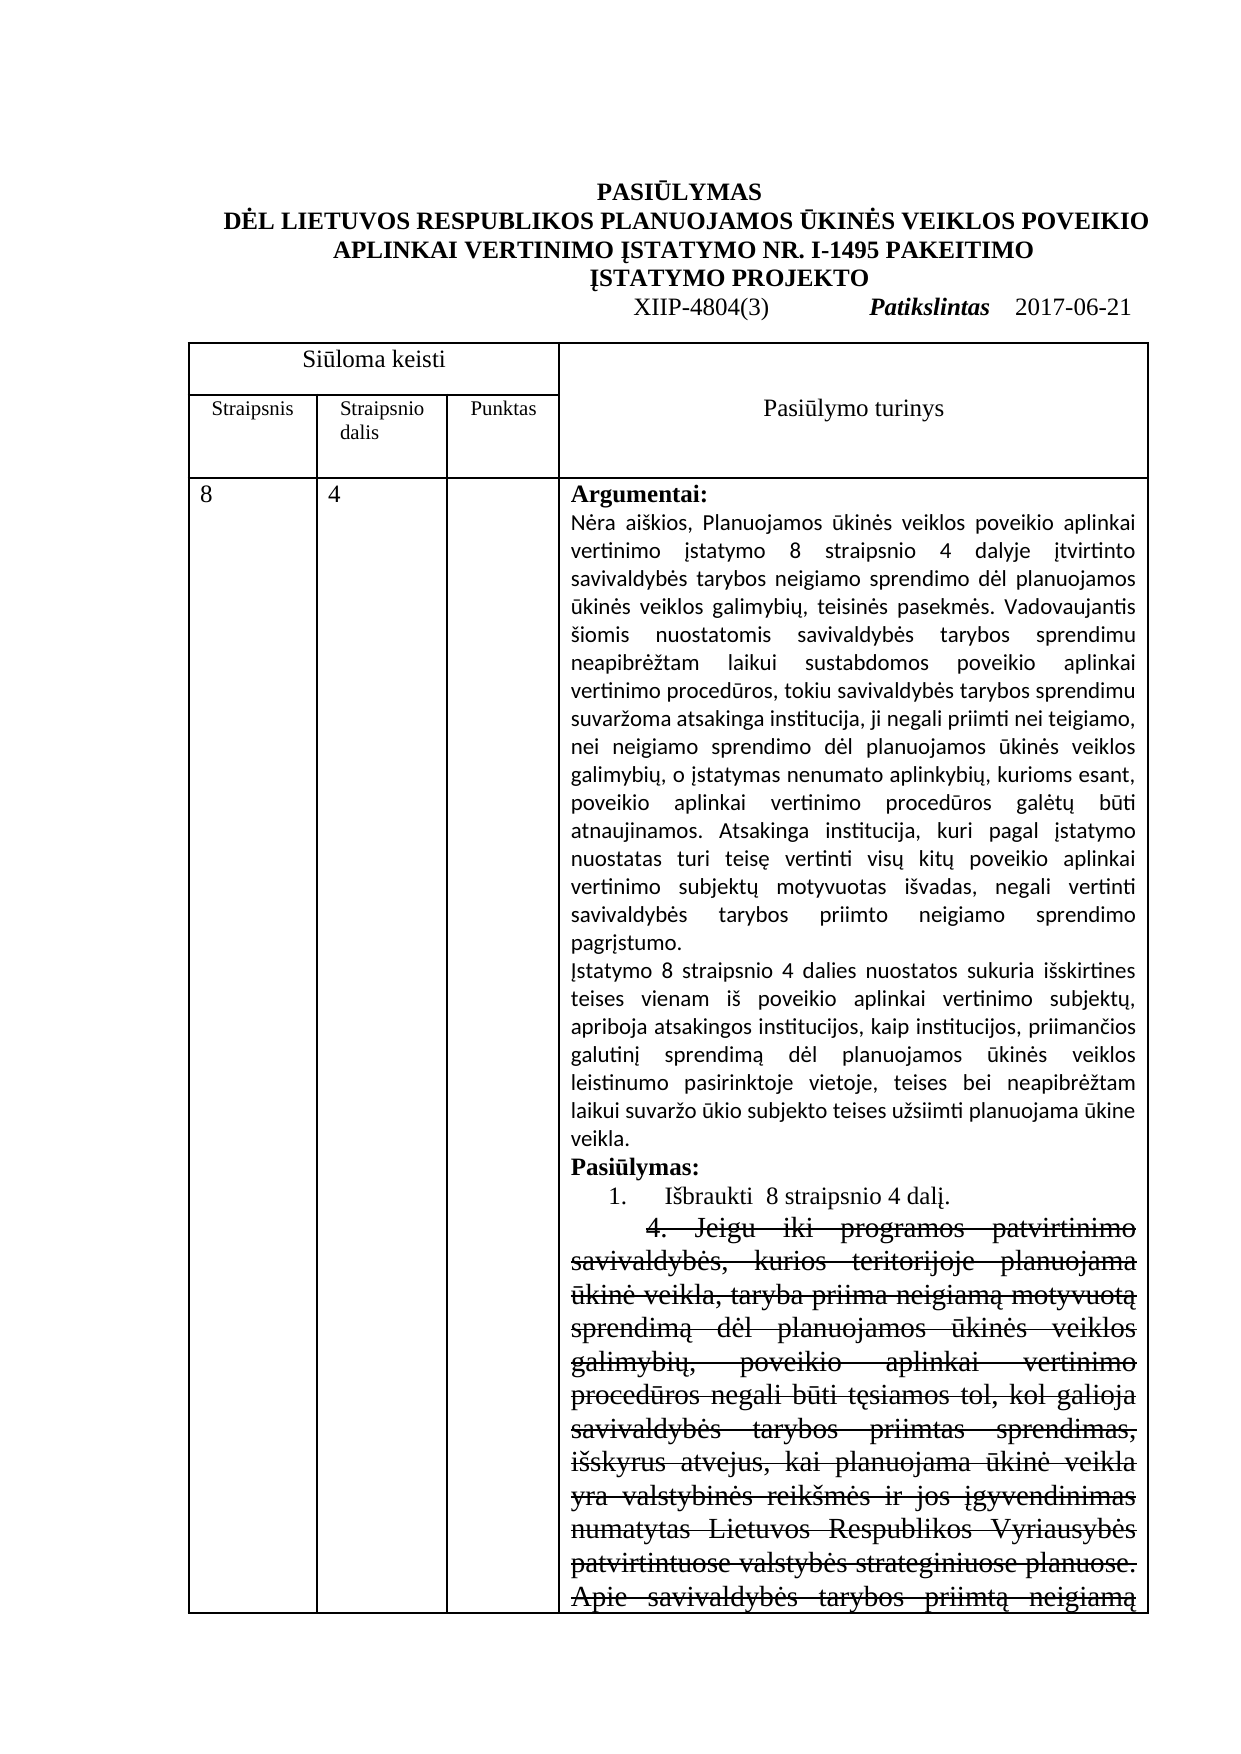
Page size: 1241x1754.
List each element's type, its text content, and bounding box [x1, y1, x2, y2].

table_cell Straipsnis [190, 396, 316, 477]
table_cell [448, 479, 558, 1612]
table_header Siūloma keisti [190, 344, 558, 393]
text PASIŪLYMAS [177, 177, 1181, 206]
table_header Pasiūlymo turinys [560, 344, 1147, 477]
text XIIP-4804(3) Patikslintas 2017-06-21 [177, 292, 1181, 321]
table_cell Straipsnio dalis [318, 396, 446, 477]
text ĮSTATYMO PROJEKTO [277, 263, 1181, 292]
table_cell 4 [318, 479, 446, 1612]
table_cell Punktas [448, 396, 558, 477]
table_cell 8 [190, 479, 316, 1612]
table_cell Argumentai: Nėra aiškios, Planuojamos ūkinės veiklos poveikio aplinkai vertinimo įstatymo 8 straipsnio 4 dalyje įtvirtinto savivaldybės tarybos neigiamo sprendimo dėl planuojamos ūkinės veiklos galimybių, teisinės pasekmės. Vadovaujantis šiomis nuostatomis savivaldybės tarybos sprendimu neapibrėžtam laikui sustabdomos poveikio aplinkai vertinimo procedūros, tokiu savivaldybės tarybos sprendimu suvaržoma atsakinga institucija, ji negali priimti nei teigiamo, nei neigiamo sprendimo dėl planuojamos ūkinės veiklos galimybių, o įstatymas nenumato aplinkybių, kurioms esant, poveikio aplinkai vertinimo procedūros galėtų būti atnaujinamos. Atsakinga institucija, kuri pagal įstatymo nuostatas turi teisę vertinti visų kitų poveikio aplinkai vertinimo subjektų motyvuotas išvadas, negali vertinti savivaldybės tarybos priimto neigiamo sprendimo pagrįstumo. Įstatymo 8 straipsnio 4 dalies nuostatos sukuria išskirtines teises vienam iš poveikio aplinkai vertinimo subjektų, apriboja atsakingos institucijos, kaip institucijos, priimančios galutinį sprendimą dėl planuojamos ūkinės veiklos leistinumo pasirinktoje vietoje, teises bei neapibrėžtam laikui suvaržo ūkio subjekto teises užsiimti planuojama ūkine veikla. Pasiūlymas: 1. Išbraukti 8 straipsnio 4 dalį. 4. Jeigu iki programos patvirtinimo savivaldybės, kurios teritorijoje planuojama ūkinė veikla, taryba priima neigiamą motyvuotą sprendimą dėl planuojamos ūkinės veiklos galimybių, poveikio aplinkai vertinimo procedūros negali būti tęsiamos tol, kol galioja savivaldybės tarybos priimtas sprendimas, išskyrus atvejus, kai planuojama ūkinė veikla yra valstybinės reikšmės ir jos įgyvendinimas numatytas Lietuvos Respublikos Vyriausybės patvirtintuose valstybės strateginiuose planuose. Apie savivaldybės tarybos priimtą neigiamą [560, 479, 1147, 1612]
text DĖL LIETUVOS RESPUBLIKOS PLANUOJAMOS ŪKINĖS VEIKLOS POVEIKIO APLINKAI VERTINIMO ĮSTATYMO NR. I-1495 PAKEITIMO [192, 206, 1181, 263]
